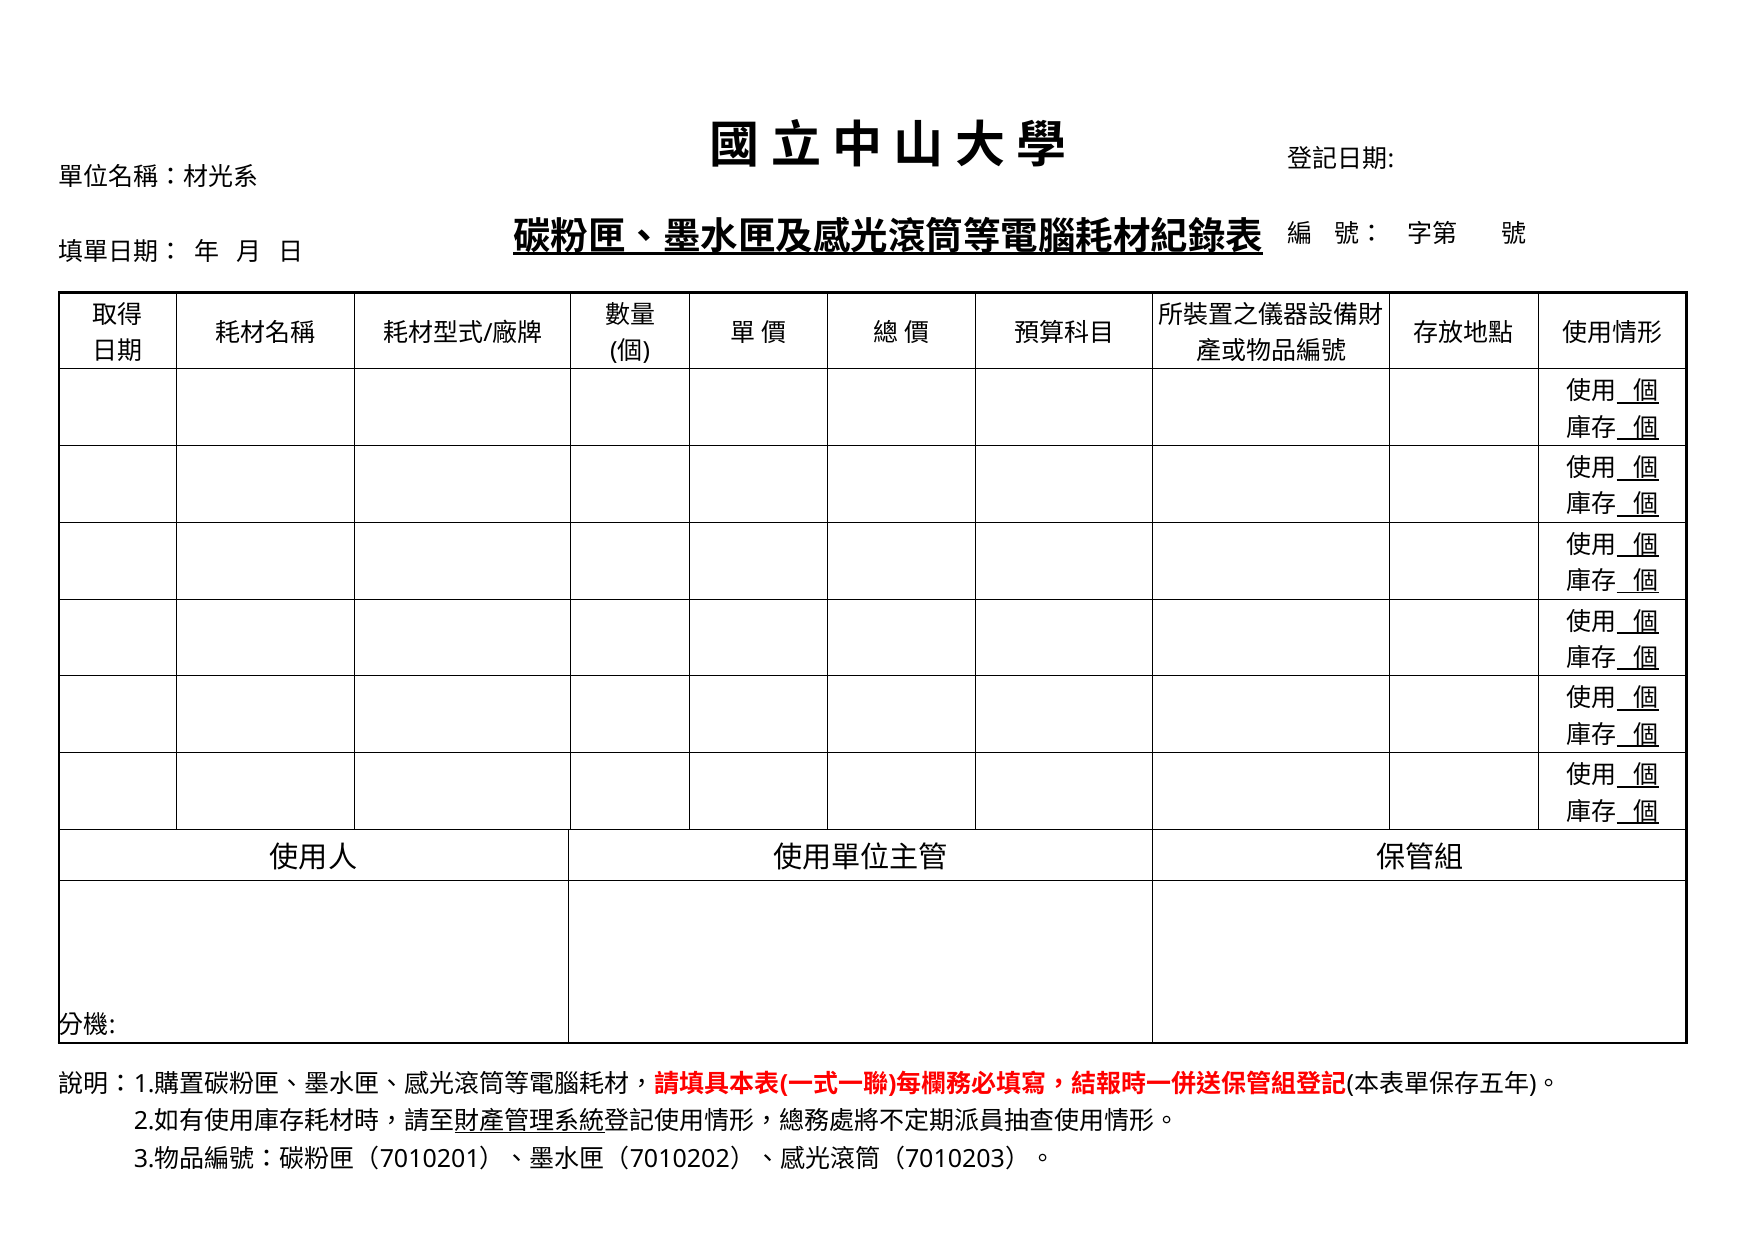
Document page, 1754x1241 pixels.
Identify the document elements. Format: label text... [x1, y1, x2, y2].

table_cell [690, 446, 827, 522]
table_cell [828, 600, 975, 675]
table_header 登記日期: 編 號： 字第 號 [1287, 104, 1686, 291]
table_cell [177, 676, 354, 752]
table_cell [1153, 446, 1389, 522]
table_cell 使用 個 庫存 個 [1539, 676, 1685, 752]
table_cell [1390, 523, 1538, 598]
table_cell [1390, 753, 1538, 829]
table_cell [1153, 753, 1389, 829]
table_cell [571, 446, 689, 522]
table_cell [976, 753, 1152, 829]
table_cell [177, 446, 354, 522]
table_cell [976, 676, 1152, 752]
table_cell [1153, 523, 1389, 598]
table_cell [976, 446, 1152, 522]
table_cell [355, 676, 570, 752]
table_cell 使用 個 庫存 個 [1539, 753, 1685, 829]
table_header 國 立 中 山 大 學 碳粉匣、墨水匣及感光滾筒等電腦耗材紀錄表 [489, 104, 1287, 291]
text 說明：1.購置碳粉匣、墨水匣、感光滾筒等電腦耗材，請填具本表(一式一聯)每欄務必填寫，結報時一併送保管組登記(本表單保存五年)。 [58, 1062, 1719, 1100]
table_cell [1153, 369, 1389, 445]
table_cell [177, 369, 354, 445]
table_cell [828, 446, 975, 522]
table_cell [828, 753, 975, 829]
table_cell [60, 446, 176, 522]
table_cell [1390, 676, 1538, 752]
table_cell [1688, 368, 1754, 445]
table_cell [1390, 369, 1538, 445]
table_cell 耗材名稱 [177, 294, 354, 368]
table_cell [1688, 445, 1754, 522]
table_cell [355, 523, 570, 598]
table_cell [976, 600, 1152, 675]
table_cell [569, 881, 1152, 1042]
table_cell [828, 676, 975, 752]
table_cell [1688, 829, 1754, 879]
table_cell 使用 個 庫存 個 [1539, 369, 1685, 445]
table_cell 使用 個 庫存 個 [1539, 600, 1685, 675]
table_cell [1688, 880, 1754, 1042]
table_cell [177, 523, 354, 598]
table_cell 所裝置之儀器設備財產或物品編號 [1153, 294, 1389, 368]
table_header 單位名稱：材光系 填單日期： 年 月 日 [59, 104, 489, 291]
table_cell [60, 523, 176, 598]
table_cell 使用人 [60, 830, 568, 879]
table_cell [355, 600, 570, 675]
table_cell [690, 753, 827, 829]
table_cell 使用單位主管 [569, 830, 1152, 879]
table_header [1686, 104, 1754, 291]
table_cell [976, 369, 1152, 445]
table_cell [1688, 291, 1754, 368]
table_cell [571, 523, 689, 598]
table_cell [1688, 675, 1754, 752]
text 3.物品編號：碳粉匣（7010201）、墨水匣（7010202）、感光滾筒（7010203）。 [58, 1137, 1719, 1175]
table_cell 存放地點 [1390, 294, 1538, 368]
table_cell [177, 753, 354, 829]
table_cell [1153, 676, 1389, 752]
table_cell [1153, 600, 1389, 675]
table_cell [60, 753, 176, 829]
table_cell [60, 600, 176, 675]
table_cell [571, 600, 689, 675]
text 2.如有使用庫存耗材時，請至財產管理系統登記使用情形，總務處將不定期派員抽查使用情形。 [58, 1100, 1719, 1137]
table_cell [1688, 752, 1754, 829]
table_cell 單 價 [690, 294, 827, 368]
table_cell [1153, 881, 1685, 1042]
table_cell 預算科目 [976, 294, 1152, 368]
table_cell [690, 676, 827, 752]
table_cell [177, 600, 354, 675]
table_cell [571, 369, 689, 445]
table_cell 保管組 [1153, 830, 1685, 879]
table_cell [60, 676, 176, 752]
table_cell [690, 600, 827, 675]
table_cell [1390, 446, 1538, 522]
table_cell [355, 753, 570, 829]
table_cell [60, 369, 176, 445]
table_cell [976, 523, 1152, 598]
table_cell 耗材型式/廠牌 [355, 294, 570, 368]
table_cell [828, 523, 975, 598]
table_cell [690, 523, 827, 598]
table_cell 使用 個 庫存 個 [1539, 523, 1685, 598]
table_cell 分機: [60, 881, 568, 1042]
table_cell 數量 (個) [571, 294, 689, 368]
table_cell [571, 753, 689, 829]
table_cell 取得 日期 [60, 294, 176, 368]
table_cell 使用 個 庫存 個 [1539, 446, 1685, 522]
table_cell [355, 369, 570, 445]
table_cell [1688, 522, 1754, 598]
table_cell 總 價 [828, 294, 975, 368]
table_cell [1688, 599, 1754, 675]
table_cell [690, 369, 827, 445]
table_cell [1390, 600, 1538, 675]
table_cell [828, 369, 975, 445]
table_cell [571, 676, 689, 752]
table_cell 使用情形 [1539, 294, 1685, 368]
table_cell [355, 446, 570, 522]
